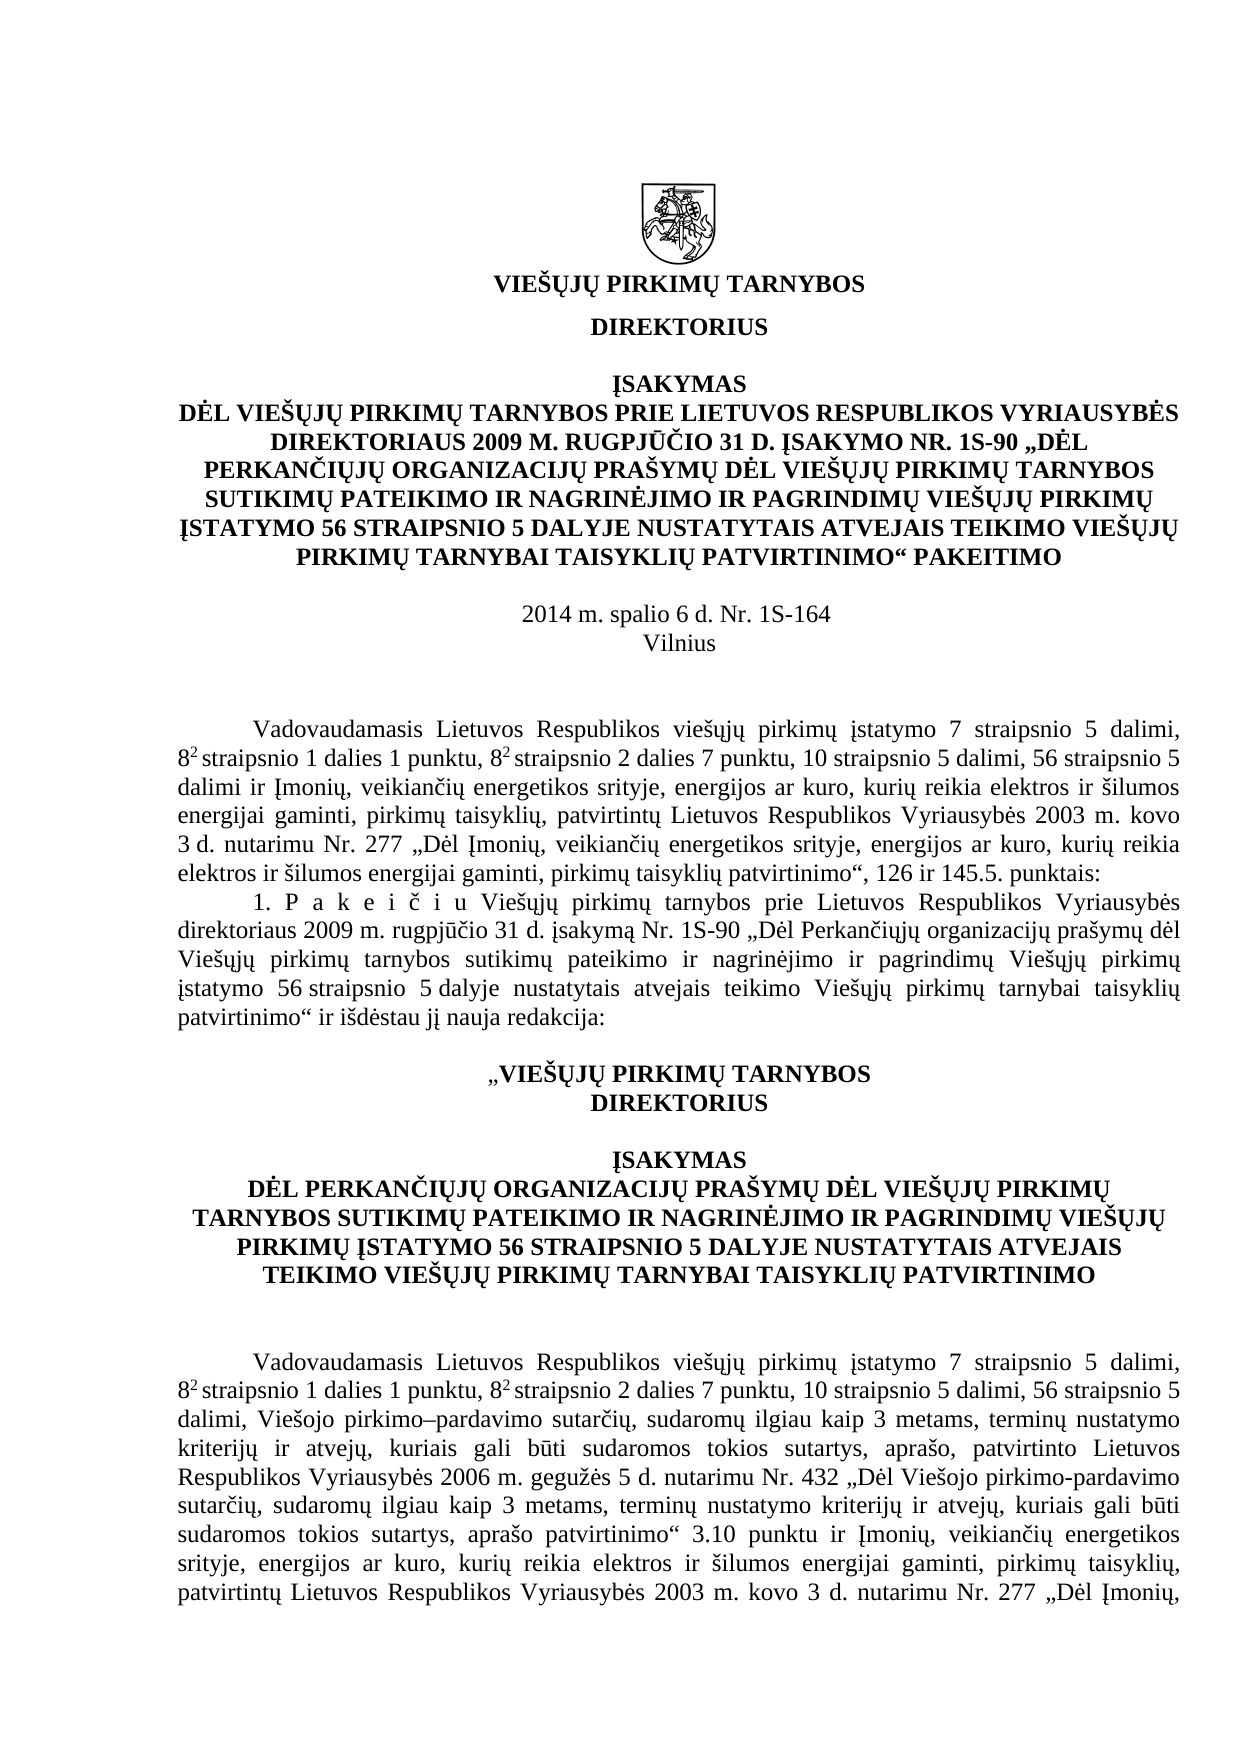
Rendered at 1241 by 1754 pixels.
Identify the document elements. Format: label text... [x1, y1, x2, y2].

text 1. P a k e i č i u Viešųjų pirkimų tarnybos prie Lietuvos Respublikos Vyriausybės direktoriaus 2009 m. rugpjūčio 31 d. įsakymą Nr. 1S-90 „Dėl Perkančiųjų organizacijų prašymų dėl Viešųjų pirkimų tarnybos sutikimų pateikimo ir nagrinėjimo ir pagrindimų Viešųjų pirkimų įstatymo 56 straipsnio 5 dalyje nustatytais atvejais teikimo Viešųjų pirkimų tarnybai taisyklių patvirtinimo“ ir išdėstau jį nauja redakcija: [177, 887, 1181, 1031]
text DIREKTORIUS [177, 312, 1181, 341]
text DĖL VIEŠŲJŲ PIRKIMŲ TARNYBOS PRIE LIETUVOS RESPUBLIKOS VYRIAUSYBĖS DIREKTORIAUS 2009 M. RUGPJŪČIO 31 D. ĮSAKYMO Nr. 1S-90 „DĖL PERKANČIŲJŲ ORGANIZACIJŲ PRAŠYMŲ DĖL VIEŠŲJŲ PIRKIMŲ TARNYBOS SUTIKIMŲ PATEIKIMO IR NAGRINĖJIMO IR PAGRINDIMŲ VIEŠŲJŲ PIRKIMŲ ĮSTATYMO 56 STRAIPSNIO 5 DALYJE NUSTATYTAIS ATVEJAIS TEIKIMO VIEŠŲJŲ PIRKIMŲ TARNYBAI TAISYKLIŲ PATVIRTINIMO“ PAKEITIMO [177, 398, 1181, 571]
text VIEŠŲJŲ PIRKIMŲ TARNYBOS [177, 269, 1181, 297]
text ĮSAKYMAS [177, 369, 1181, 398]
text Vadovaudamasis Lietuvos Respublikos viešųjų pirkimų įstatymo 7 straipsnio 5 dalimi, 82 straipsnio 1 dalies 1 punktu, 82 straipsnio 2 dalies 7 punktu, 10 straipsnio 5 dalimi, 56 straipsnio 5 dalimi ir Įmonių, veikiančių energetikos srityje, energijos ar kuro, kurių reikia elektros ir šilumos energijai gaminti, pirkimų taisyklių, patvirtintų Lietuvos Respublikos Vyriausybės 2003 m. kovo 3 d. nutarimu Nr. 277 „Dėl Įmonių, veikiančių energetikos srityje, energijos ar kuro, kurių reikia elektros ir šilumos energijai gaminti, pirkimų taisyklių patvirtinimo“, 126 ir 145.5. punktais: [177, 714, 1181, 887]
text DĖL PERKANČIŲJŲ ORGANIZACIJŲ PRAŠYMŲ DĖL VIEŠŲJŲ PIRKIMŲ TARNYBOS SUTIKIMŲ PATEIKIMO IR NAGRINĖJIMO IR PAGRINDIMŲ VIEŠŲJŲ PIRKIMŲ ĮSTATYMO 56 STRAIPSNIO 5 DALYJE NUSTATYTAIS ATVEJAIS TEIKIMO VIEŠŲJŲ PIRKIMŲ TARNYBAI TAISYKLIŲ PATVIRTINIMO [177, 1174, 1181, 1289]
text Vilnius [177, 628, 1181, 657]
text ĮSAKYMAS [177, 1146, 1181, 1174]
text 2014 m. spalio 6 d. Nr. 1S-164 [177, 599, 1181, 628]
text DIREKTORIUS [177, 1088, 1181, 1117]
text Vadovaudamasis Lietuvos Respublikos viešųjų pirkimų įstatymo 7 straipsnio 5 dalimi, 82 straipsnio 1 dalies 1 punktu, 82 straipsnio 2 dalies 7 punktu, 10 straipsnio 5 dalimi, 56 straipsnio 5 dalimi, Viešojo pirkimo–pardavimo sutarčių, sudaromų ilgiau kaip 3 metams, terminų nustatymo kriterijų ir atvejų, kuriais gali būti sudaromos tokios sutartys, aprašo, patvirtinto Lietuvos Respublikos Vyriausybės 2006 m. gegužės 5 d. nutarimu Nr. 432 „Dėl Viešojo pirkimo-pardavimo sutarčių, sudaromų ilgiau kaip 3 metams, terminų nustatymo kriterijų ir atvejų, kuriais gali būti sudaromos tokios sutartys, aprašo patvirtinimo“ 3.10 punktu ir Įmonių, veikiančių energetikos srityje, energijos ar kuro, kurių reikia elektros ir šilumos energijai gaminti, pirkimų taisyklių, patvirtintų Lietuvos Respublikos Vyriausybės 2003 m. kovo 3 d. nutarimu Nr. 277 „Dėl Įmonių, [177, 1347, 1181, 1606]
text „VIEŠŲJŲ PIRKIMŲ TARNYBOS [177, 1059, 1181, 1088]
